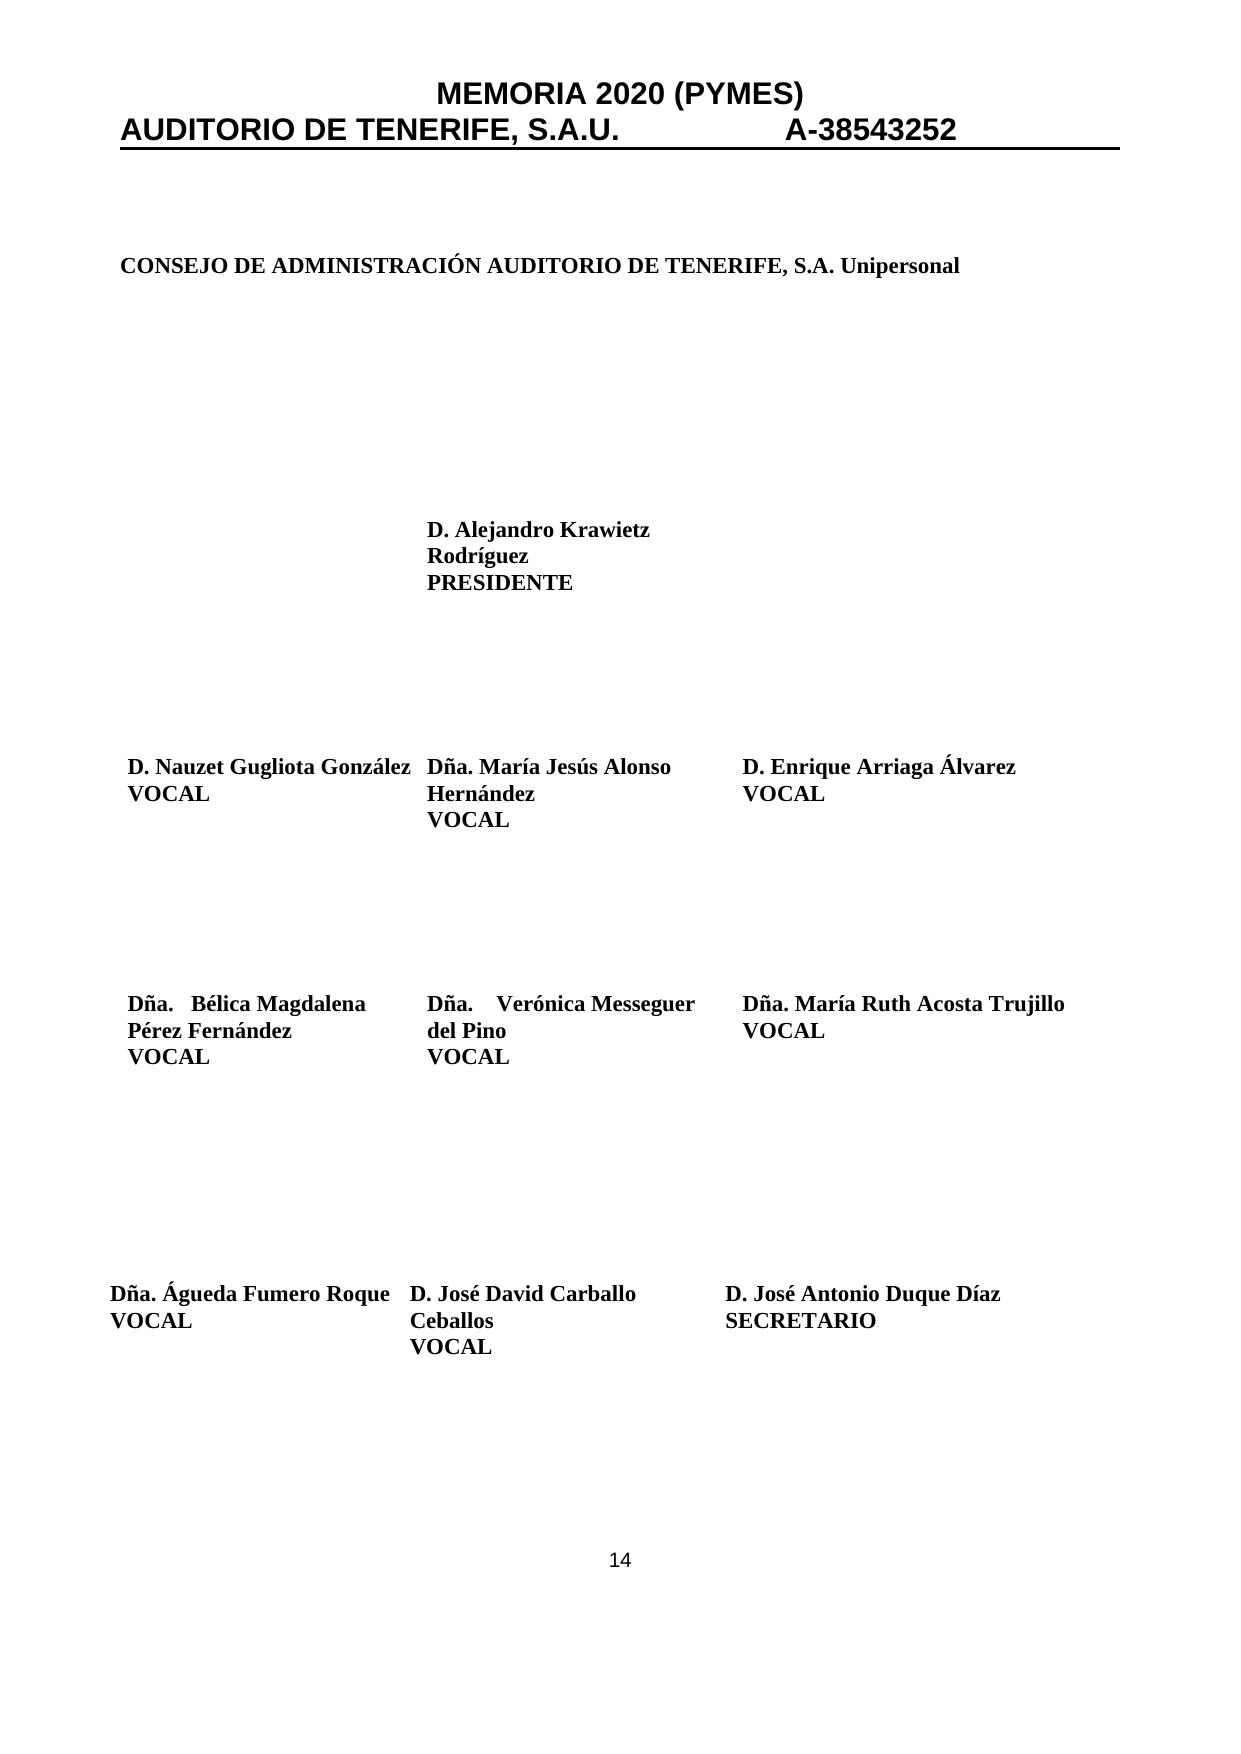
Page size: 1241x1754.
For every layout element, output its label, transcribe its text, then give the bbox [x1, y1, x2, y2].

table_header Dña. Águeda Fumero Roque VOCAL [103, 1122, 402, 1359]
table_header D. Alejandro Krawietz Rodríguez PRESIDENTE [420, 358, 735, 595]
table_cell Dña. María Jesús Alonso Hernández VOCAL [420, 595, 735, 832]
text CONSEJO DE ADMINISTRACIÓN AUDITORIO DE TENERIFE, S.A. Unipersonal [120, 252, 1120, 279]
table_cell Dña. María Ruth Acosta Trujillo VOCAL [735, 832, 1089, 1096]
table_header D. José Antonio Duque Díaz SECRETARIO [718, 1122, 1072, 1359]
table_header [120, 358, 419, 595]
table_cell Dña. Verónica Messeguer del Pino VOCAL [420, 832, 735, 1096]
table_header [735, 358, 1089, 595]
table_cell Dña. Bélica Magdalena Pérez Fernández VOCAL [120, 832, 419, 1096]
table_cell D. Nauzet Gugliota González VOCAL [120, 595, 419, 832]
table_cell D. Enrique Arriaga Álvarez VOCAL [735, 595, 1089, 832]
table_header D. José David Carballo Ceballos VOCAL [402, 1122, 718, 1359]
